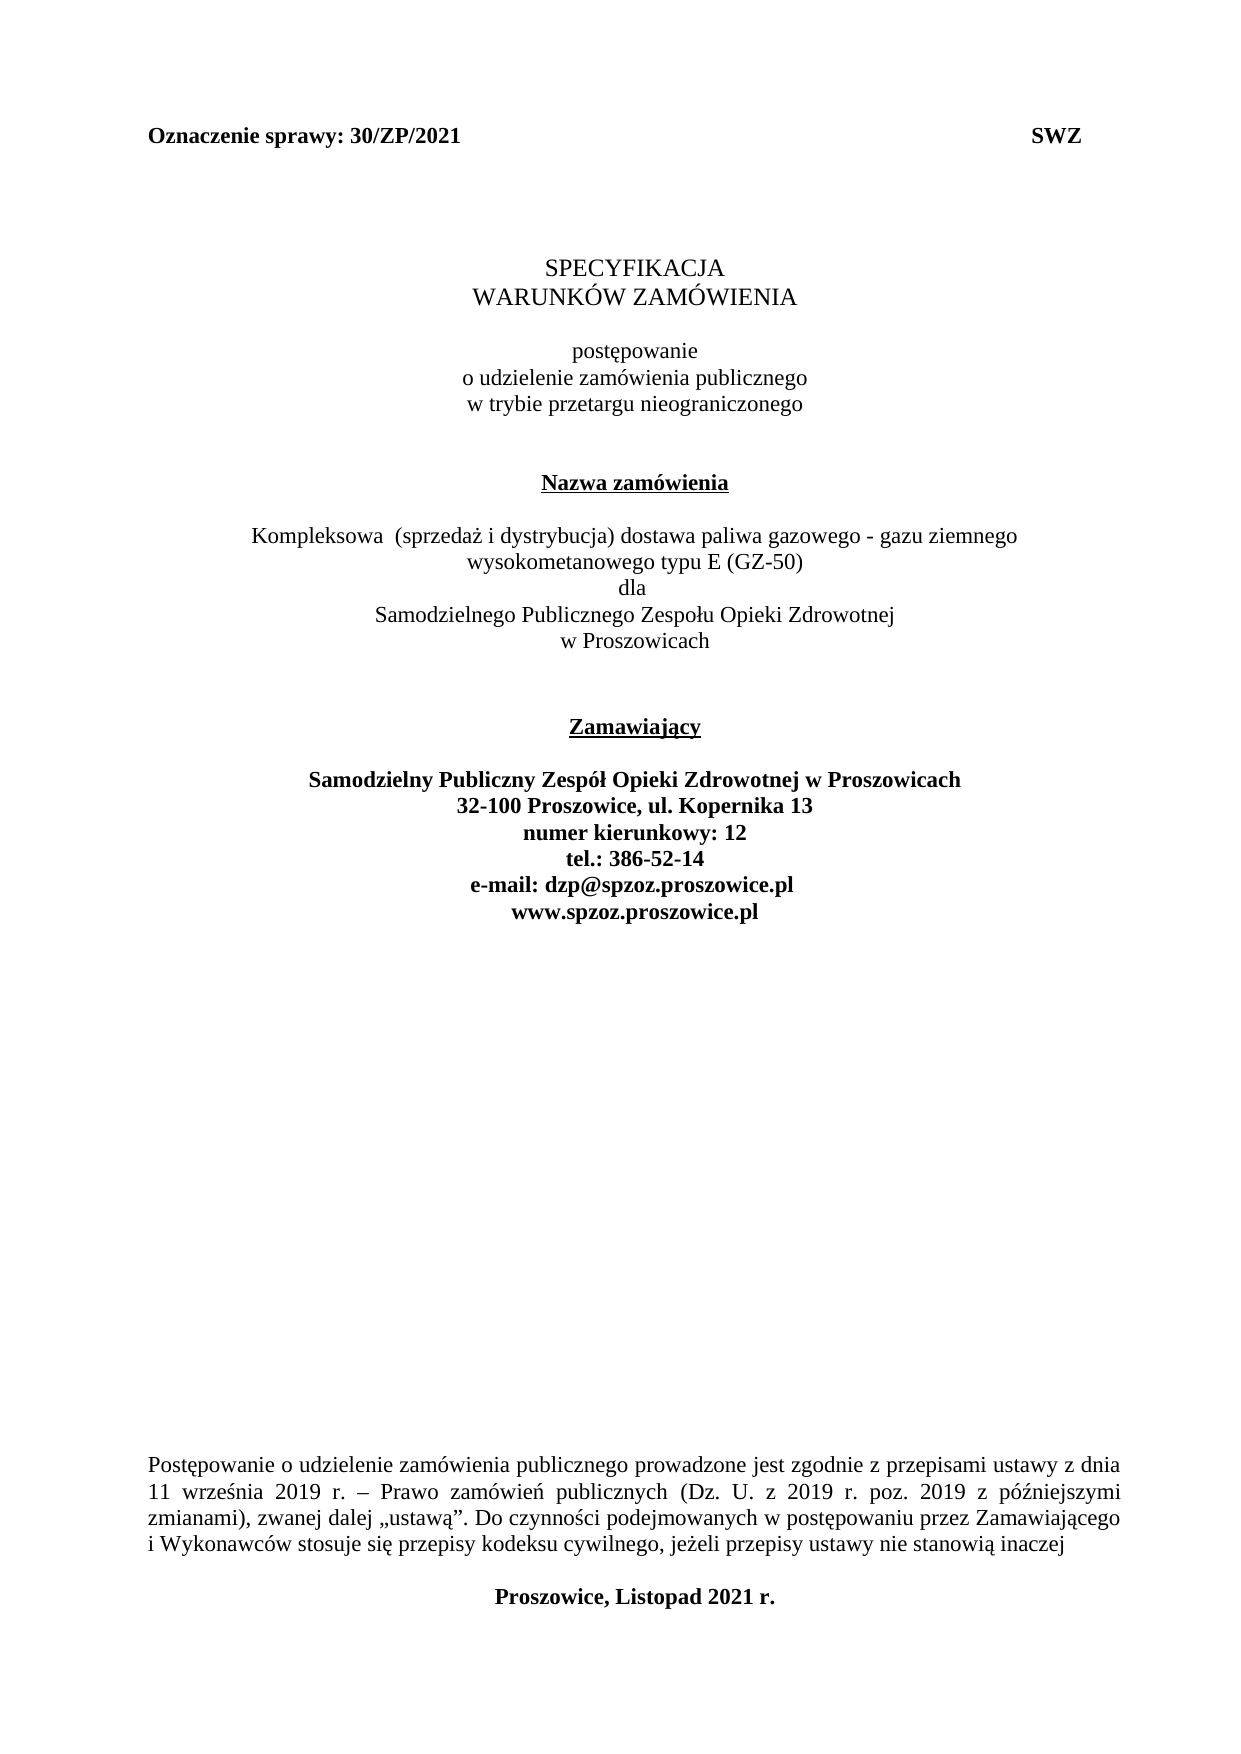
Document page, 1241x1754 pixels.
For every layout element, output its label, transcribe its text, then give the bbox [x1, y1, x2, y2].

text Kompleksowa (sprzedaż i dystrybucja) dostawa paliwa gazowego - gazu ziemnego [148, 522, 1122, 548]
text Samodzielnego Publicznego Zespołu Opieki Zdrowotnej [148, 601, 1122, 627]
text 32-100 Proszowice, ul. Kopernika 13 [148, 792, 1122, 819]
text numer kierunkowy: 12 [148, 819, 1122, 845]
subtitle Samodzielny Publiczny Zespół Opieki Zdrowotnej w Proszowicach [148, 766, 1122, 792]
text dla [148, 574, 1122, 601]
text Oznaczenie sprawy: 30/ZP/2021 SWZ [148, 122, 1122, 148]
text Zamawiający [148, 713, 1122, 740]
text WARUNKÓW ZAMÓWIENIA [148, 282, 1122, 311]
text SPECYFIKACJA [148, 253, 1122, 282]
text postępowanie [148, 337, 1122, 364]
text e-mail: dzp@spzoz.proszowice.pl [148, 872, 1122, 898]
text Proszowice, Listopad 2021 r. [148, 1583, 1122, 1609]
text wysokometanowego typu E (GZ-50) [148, 548, 1122, 574]
text Postępowanie o udzielenie zamówienia publicznego prowadzone jest zgodnie z przepisami ustawy z dnia 11 września 2019 r. – Prawo zamówień publicznych (Dz. U. z 2019 r. poz. 2019 z późniejszymi zmianami), zwanej dalej „ustawą”. Do czynności podejmowanych w postępowaniu przez Zamawiającego i Wykonawców stosuje się przepisy kodeksu cywilnego, jeżeli przepisy ustawy nie stanowią inaczej [148, 1451, 1122, 1557]
text w trybie przetargu nieograniczonego [148, 390, 1122, 416]
text tel.: 386-52-14 [148, 845, 1122, 872]
text Nazwa zamówienia [148, 469, 1122, 495]
text www.spzoz.proszowice.pl [148, 898, 1122, 924]
text w Proszowicach [148, 627, 1122, 653]
text o udzielenie zamówienia publicznego [148, 364, 1122, 390]
